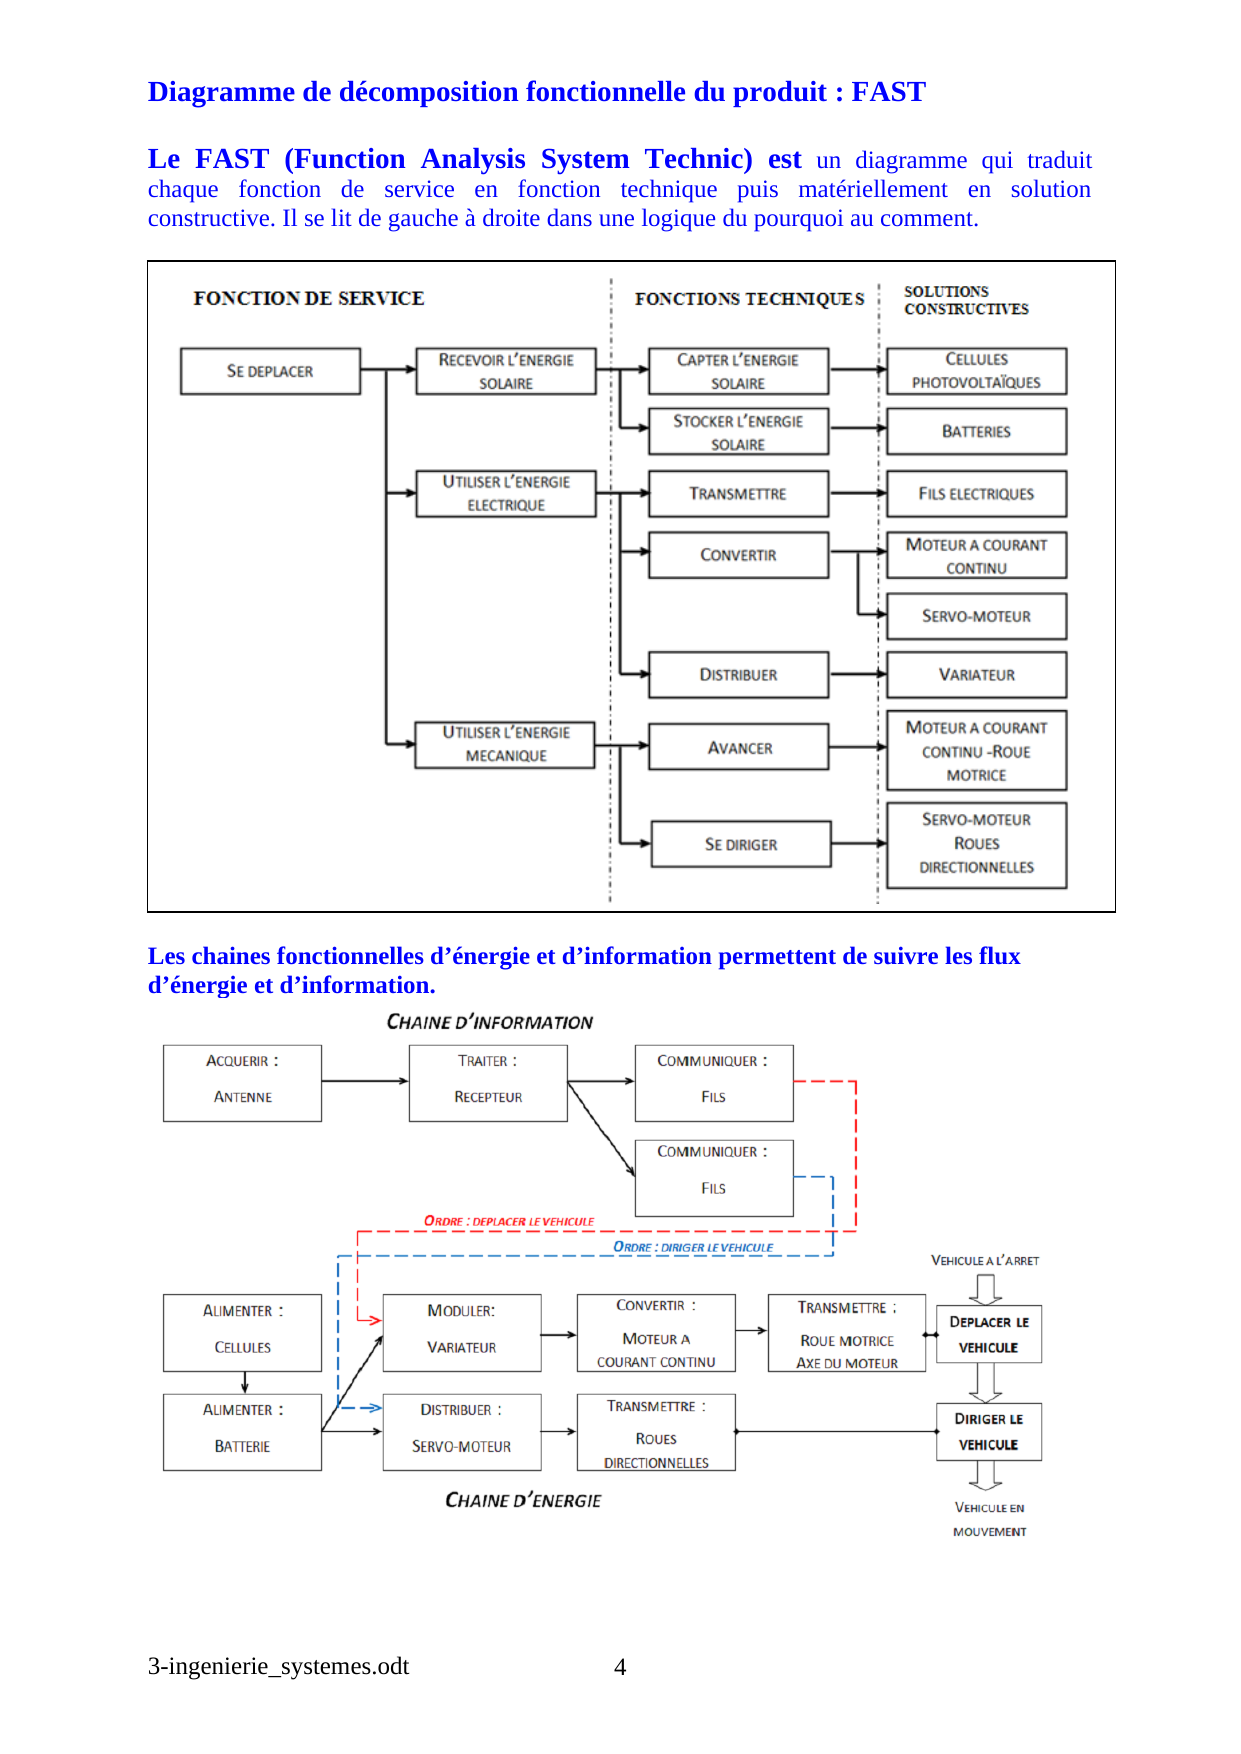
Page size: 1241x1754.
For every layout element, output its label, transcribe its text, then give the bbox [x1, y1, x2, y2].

picture [163, 269, 1100, 904]
text Le FAST (Function Analysis System Technic) est un diagramme qui traduit chaque fonction de service en fonction technique puis matériellement en solution constructive. Il se lit de gauche à droite dans une logique du pourquoi au comment. [148, 141, 1093, 232]
picture [147, 998, 1047, 1537]
text Les chaines fonctionnelles d’énergie et d’information permettent de suivre les flux d’énergie et d’information. [148, 941, 1093, 999]
text Diagramme de décomposition fonctionnelle du produit : FAST [148, 74, 1093, 107]
